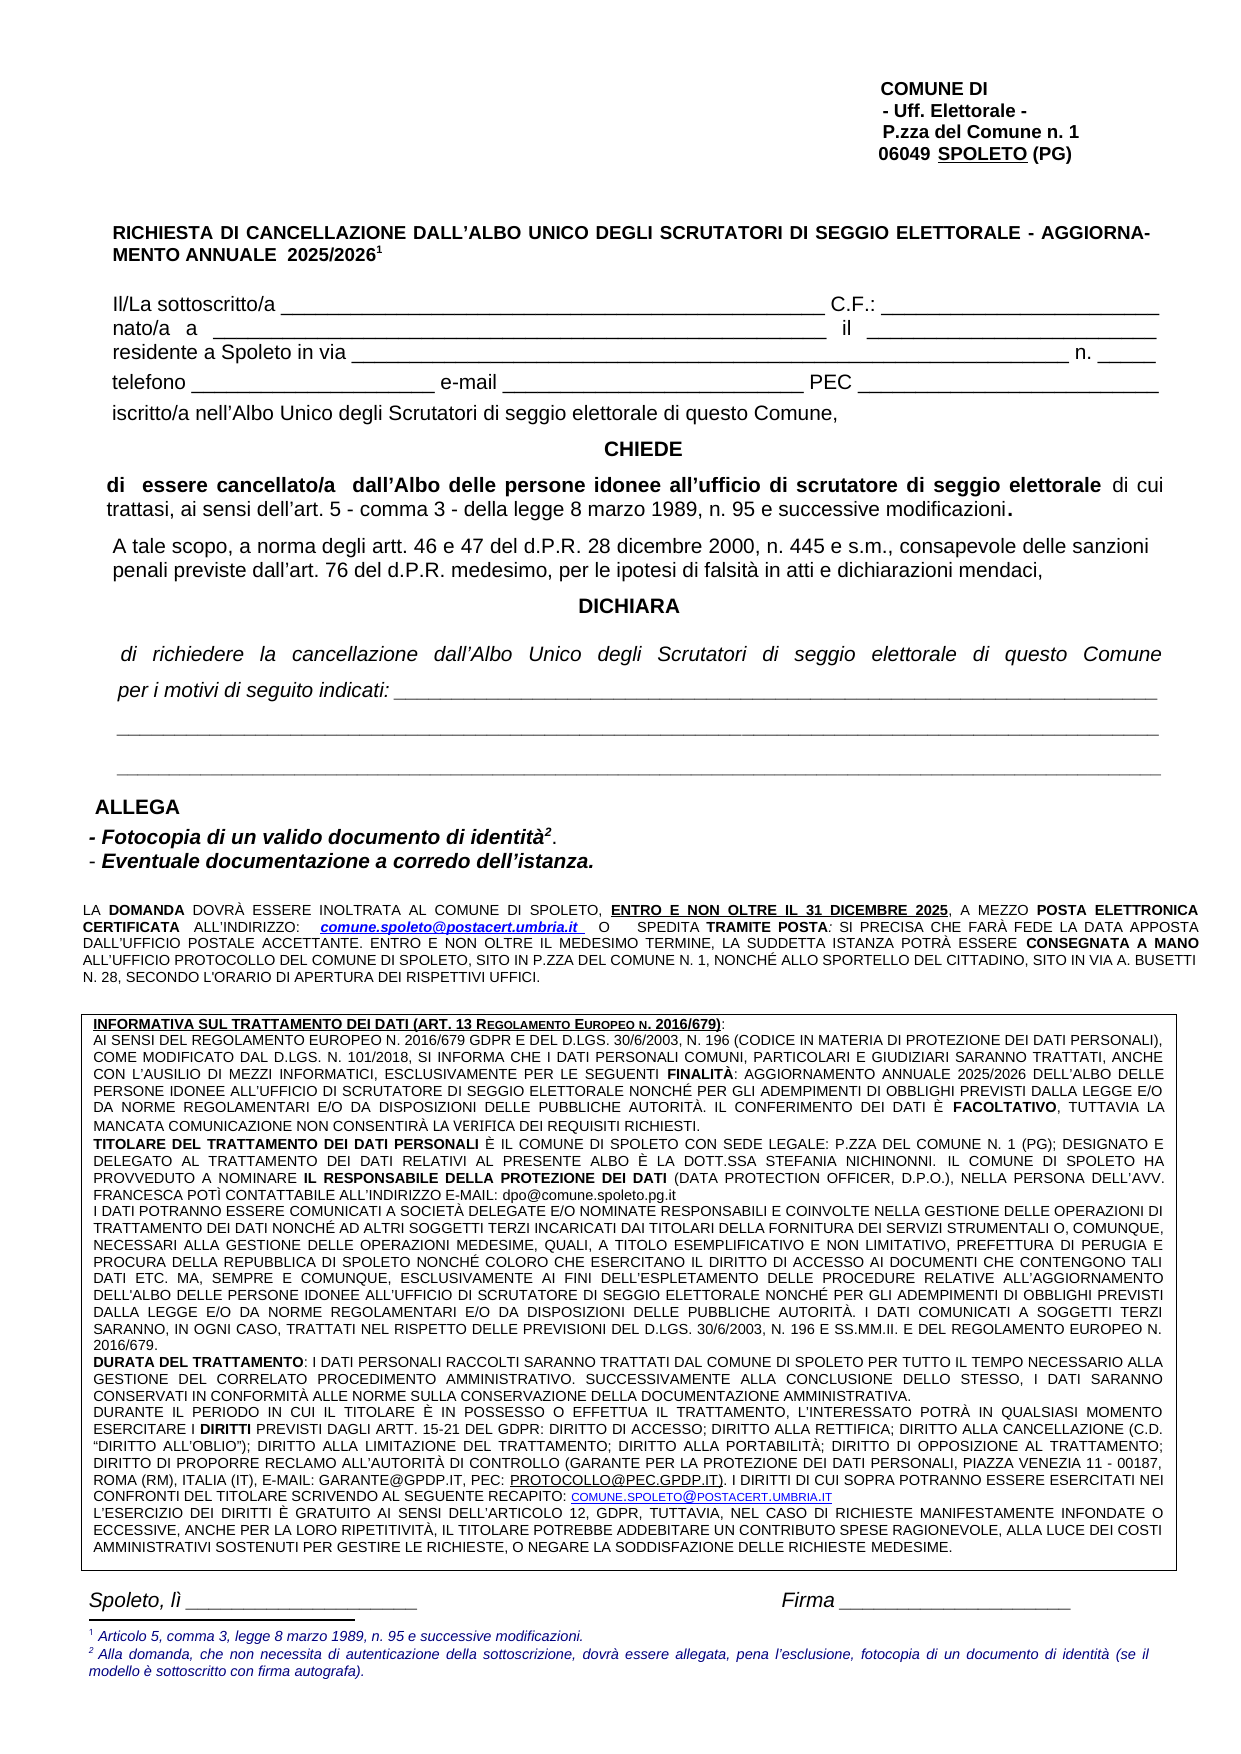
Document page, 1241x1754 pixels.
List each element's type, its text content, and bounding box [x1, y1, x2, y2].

text P.zza del Comune n. 1 [679, 121, 1152, 143]
text di essere cancellato/a dall’Albo delle persone idonee all’ufficio di scrutatore di seggio elettorale di cui trattasi, ai sensi dell’art. 5 - comma 3 - della legge 8 marzo 1989, n. 95 e successive modificazioni. [106, 473, 1163, 521]
list di richiedere la cancellazione dall’Albo Unico degli Scrutatori di seggio elettorale di questo Comune per i motivi di seguito indicati: __________________________________________________________________ [89, 642, 1163, 702]
list nato/a a _____________________________________________________ il _________________________ residente a Spoleto in via ______________________________________________________________ n. _____ [112, 316, 1157, 364]
list telefono _____________________ e-mail __________________________ PEC __________________________ [89, 370, 1163, 394]
text DICHIARA [106, 594, 1152, 618]
text - Eventuale documentazione a corredo dell’istanza. [89, 849, 1152, 873]
text COMUNE DI [89, 78, 1152, 100]
text - Uff. Elettorale - [679, 100, 1152, 121]
text iscritto/a nell’Albo Unico degli Scrutatori di seggio elettorale di questo Comune, [89, 400, 1152, 424]
table_header INFORMATIVA SUL TRATTAMENTO DEI DATI (ART. 13 Regolamento Europeo n. 2016/679): AI SENSI DEL REGOLAMENTO EUROPEO N. 2016/679 GDPR E DEL D.LGS. 30/6/2003, N. 196 (CODICE IN MATERIA DI PROTEZIONE DEI DATI PERSONALI), COME MODIFICATO DAL D.LGS. N. 101/2018, SI INFORMA CHE I DATI PERSONALI COMUNI, PARTICOLARI E GIUDIZIARI SARANNO TRATTATI, ANCHE CON L’AUSILIO DI MEZZI INFORMATICI, ESCLUSIVAMENTE PER LE SEGUENTI FINALITÀ: AGGIORNAMENTO ANNUALE 2025/2026 DELL’ALBO DELLE PERSONE IDONEE ALL’UFFICIO DI SCRUTATORE DI SEGGIO ELETTORALE NONCHÉ PER GLI ADEMPIMENTI DI OBBLIGHI PREVISTI DALLA LEGGE E/O DA NORME REGOLAMENTARI E/O DA DISPOSIZIONI DELLE PUBBLICHE AUTORITÀ. IL CONFERIMENTO DEI DATI È FACOLTATIVO, TUTTAVIA LA MANCATA COMUNICAZIONE NON CONSENTIRÀ LA VERIFICA DEI REQUISITI RICHIESTI. TITOLARE DEL TRATTAMENTO DEI DATI PERSONALI È IL COMUNE DI SPOLETO CON SEDE LEGALE: P.ZZA DEL COMUNE N. 1 (PG); DESIGNATO E DELEGATO AL TRATTAMENTO DEI DATI RELATIVI AL PRESENTE ALBO È LA DOTT.SSA STEFANIA NICHINONNI. IL COMUNE DI SPOLETO HA PROVVEDUTO A NOMINARE IL RESPONSABILE DELLA PROTEZIONE DEI DATI (DATA PROTECTION OFFICER, D.P.O.), NELLA PERSONA DELL’AVV. FRANCESCA POTÌ CONTATTABILE ALL’INDIRIZZO E-MAIL: dpo@comune.spoleto.pg.it I DATI POTRANNO ESSERE COMUNICATI A SOCIETÀ DELEGATE E/O NOMINATE RESPONSABILI E COINVOLTE NELLA GESTIONE DELLE OPERAZIONI DI TRATTAMENTO DEI DATI NONCHÉ AD ALTRI SOGGETTI TERZI INCARICATI DAI TITOLARI DELLA FORNITURA DEI SERVIZI STRUMENTALI O, COMUNQUE, NECESSARI ALLA GESTIONE DELLE OPERAZIONI MEDESIME, QUALI, A TITOLO ESEMPLIFICATIVO E NON LIMITATIVO, PREFETTURA DI PERUGIA E PROCURA DELLA REPUBBLICA DI SPOLETO NONCHÉ COLORO CHE ESERCITANO IL DIRITTO DI ACCESSO AI DOCUMENTI CHE CONTENGONO TALI DATI ETC. MA, SEMPRE E COMUNQUE, ESCLUSIVAMENTE AI FINI DELL’ESPLETAMENTO DELLE PROCEDURE RELATIVE ALL’AGGIORNAMENTO DELL'ALBO DELLE PERSONE IDONEE ALL’UFFICIO DI SCRUTATORE DI SEGGIO ELETTORALE NONCHÉ PER GLI ADEMPIMENTI DI OBBLIGHI PREVISTI DALLA LEGGE E/O DA NORME REGOLAMENTARI E/O DA DISPOSIZIONI DELLE PUBBLICHE AUTORITÀ. I DATI COMUNICATI A SOGGETTI TERZI SARANNO, IN OGNI CASO, TRATTATI NEL RISPETTO DELLE PREVISIONI DEL D.LGS. 30/6/2003, N. 196 E SS.MM.II. E DEL REGOLAMENTO EUROPEO N. 2016/679. DURATA DEL TRATTAMENTO: I DATI PERSONALI RACCOLTI SARANNO TRATTATI DAL COMUNE DI SPOLETO PER TUTTO IL TEMPO NECESSARIO ALLA GESTIONE DEL CORRELATO PROCEDIMENTO AMMINISTRATIVO. SUCCESSIVAMENTE ALLA CONCLUSIONE DELLO STESSO, I DATI SARANNO CONSERVATI IN CONFORMITÀ ALLE NORME SULLA CONSERVAZIONE DELLA DOCUMENTAZIONE AMMINISTRATIVA. DURANTE IL PERIODO IN CUI IL TITOLARE È IN POSSESSO O EFFETTUA IL TRATTAMENTO, L’INTERESSATO POTRÀ IN QUALSIASI MOMENTO ESERCITARE I DIRITTI PREVISTI DAGLI ARTT. 15-21 DEL GDPR: DIRITTO DI ACCESSO; DIRITTO ALLA RETTIFICA; DIRITTO ALLA CANCELLAZIONE (C.D. “DIRITTO ALL’OBLIO”); DIRITTO ALLA LIMITAZIONE DEL TRATTAMENTO; DIRITTO ALLA PORTABILITÀ; DIRITTO DI OPPOSIZIONE AL TRATTAMENTO; DIRITTO DI PROPORRE RECLAMO ALL’AUTORITÀ DI CONTROLLO (GARANTE PER LA PROTEZIONE DEI DATI PERSONALI, PIAZZA VENEZIA 11 - 00187, ROMA (RM), ITALIA (IT), E-MAIL: GARANTE@GPDP.IT, PEC: PROTOCOLLO@PEC.GPDP.IT). I DIRITTI DI CUI SOPRA POTRANNO ESSERE ESERCITATI NEI CONFRONTI DEL TITOLARE SCRIVENDO AL SEGUENTE RECAPITO: comune.spoleto@postacert.umbria.it L’ESERCIZIO DEI DIRITTI È GRATUITO AI SENSI DELL’ARTICOLO 12, GDPR, TUTTAVIA, NEL CASO DI RICHIESTE MANIFESTAMENTE INFONDATE O ECCESSIVE, ANCHE PER LA LORO RIPETITIVITÀ, IL TITOLARE POTREBBE ADDEBITARE UN CONTRIBUTO SPESE RAGIONEVOLE, ALLA LUCE DEI COSTI AMMINISTRATIVI SOSTENUTI PER GESTIRE LE RICHIESTE, O NEGARE LA SODDISFAZIONE DELLE RICHIESTE MEDESIME. [82, 1015, 1176, 1569]
text 06049 SPOLETO (PG) [89, 143, 1152, 164]
text A tale scopo, a norma degli artt. 46 e 47 del d.P.R. 28 dicembre 2000, n. 445 e s.m., consapevole delle sanzioni penali previste dall’art. 76 del d.P.R. medesimo, per le ipotesi di falsità in atti e dichiarazioni mendaci, [112, 534, 1152, 582]
text Spoleto, lì ____________________ Firma ____________________ [89, 1588, 1152, 1612]
text Articolo 5, comma 3, legge 8 marzo 1989, n. 95 e successive modificazioni. [89, 1626, 1152, 1646]
text - Fotocopia di un valido documento di identità2. [89, 825, 1152, 849]
text CHIEDE [89, 437, 1152, 461]
list ALLEGA [89, 795, 1152, 819]
text 2 Alla domanda, che non necessita di autenticazione della sottoscrizione, dovrà essere allegata, pena l’esclusione, fotocopia di un documento di identità (se il modello è sottoscritto con firma autografa). [89, 1646, 1152, 1679]
list ____________________________________________________________________________________________________ [118, 756, 1163, 777]
list __________________________________________________________________________________________ [118, 714, 1163, 738]
text la domanda dovrà essere inoltrata al comune di spoleto, entro e non oltre IL 31 dicembre 2025, a mezzo posta elettronica certificata all’indirizzo: comune.spoleto@postacert.umbria.it O SPEDITA TRAMITE posta: si precisa che farà fede la data apposta dall’ufficio postale accettante. entro e non oltre il medesimo termine, la suddetta istanza potrà essere consegnata a mano all’ufficio PROTOCOLLO del comune di spoleto, sito in p.zza del comune n. 1, nonché ALLO SPORTELLO DEL cittadino, sito in via A. BUSETTI n. 28, secondo l'orario di apertura deI RISPETTIVI UFFICI. [83, 902, 1199, 986]
list Il/La sottoscritto/a _______________________________________________ C.F.: ________________________ [112, 292, 1169, 316]
subtitle richiesta DI CANCELLAZIONE DAll’albo UNICO degli SCRUTATORI di seggio elettorale - AGGIORNA-MENTO annUALE 2025/2026 [112, 222, 1152, 265]
